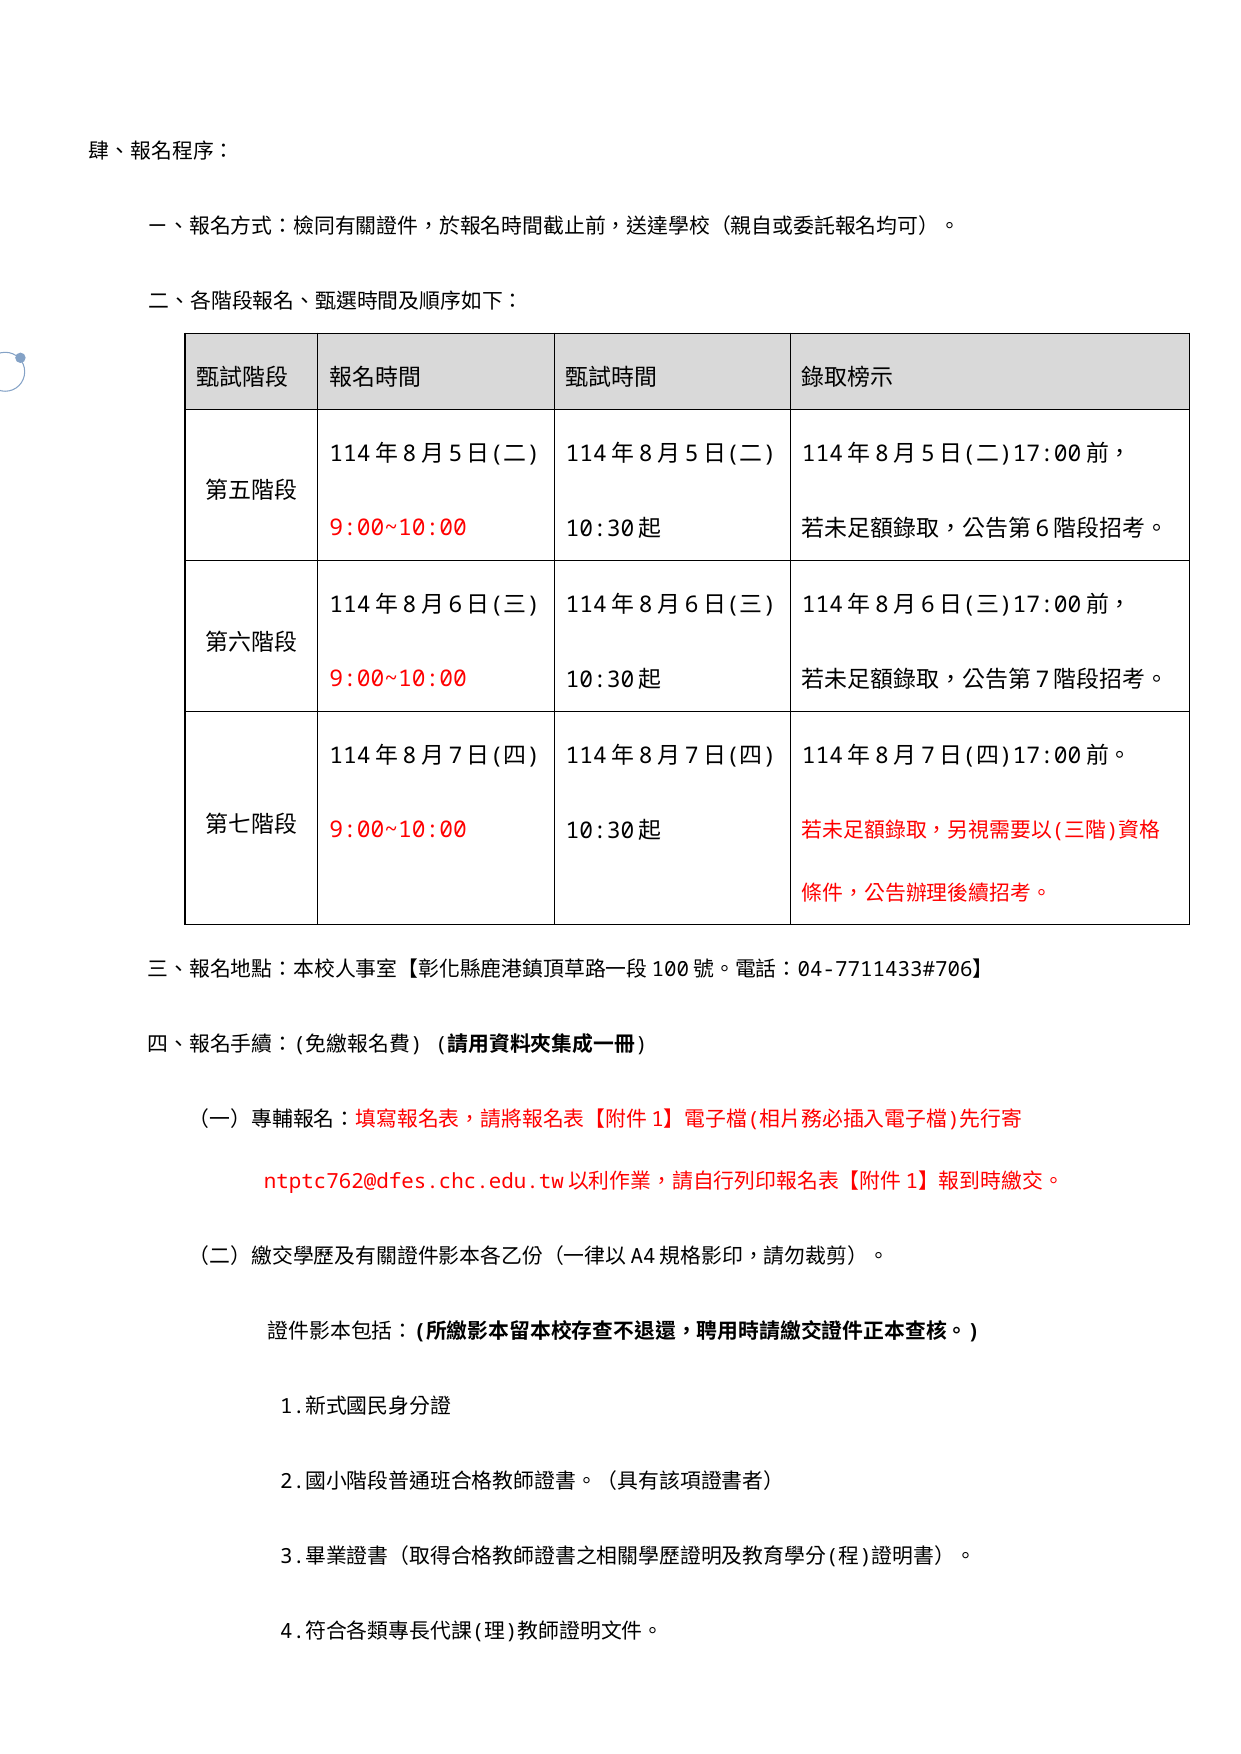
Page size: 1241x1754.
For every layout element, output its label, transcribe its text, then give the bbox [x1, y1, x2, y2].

table_cell 114年8月5日(二)17:00前， 若未足額錄取，公告第6階段招考。 [791, 410, 1189, 560]
table_cell 第六階段 [186, 561, 317, 711]
table_header 報名時間 [318, 334, 554, 409]
table_cell 114年8月7日(四) 9:00~10:00 [318, 712, 554, 924]
table_cell 114年8月5日(二) 10:30起 [555, 410, 790, 560]
text （一）專輔報名：填寫報名表，請將報名表【附件1】電子檔(相片務必插入電子檔)先行寄ntptc762@dfes.chc.edu.tw以利作業，請自行列印報名表【附件1】報到時繳交。 [189, 1075, 1152, 1200]
text 肆、報名程序： [89, 108, 1152, 170]
text 2.國小階段普通班合格教師證書。（具有該項證書者） [176, 1438, 1152, 1500]
table_header 錄取榜示 [791, 334, 1189, 409]
table_cell 114年8月6日(三) 10:30起 [555, 561, 790, 711]
table_cell 114年8月7日(四)17:00前。 若未足額錄取，另視需要以(三階)資格條件，公告辦理後續招考。 [791, 712, 1189, 924]
table_cell 114年8月6日(三) 9:00~10:00 [318, 561, 554, 711]
table_cell 114年8月7日(四) 10:30起 [555, 712, 790, 924]
text 4.符合各類專長代課(理)教師證明文件。 [176, 1588, 1152, 1650]
text 二、各階段報名、甄選時間及順序如下： [89, 258, 1152, 320]
table_cell 第五階段 [186, 410, 317, 560]
text 四、報名手續：(免繳報名費) (請用資料夾集成一冊) [147, 1000, 1152, 1063]
table_cell 第七階段 [186, 712, 317, 924]
text 1.新式國民身分證 [176, 1363, 1152, 1425]
table_cell 114年8月6日(三)17:00前， 若未足額錄取，公告第7階段招考。 [791, 561, 1189, 711]
text 三、報名地點：本校人事室【彰化縣鹿港鎮頂草路一段100號。電話：04-7711433#706】 [147, 925, 1152, 988]
text 3.畢業證書（取得合格教師證書之相關學歷證明及教育學分(程)證明書）。 [89, 1513, 1152, 1575]
table_header 甄試時間 [555, 334, 790, 409]
table_cell 114年8月5日(二) 9:00~10:00 [318, 410, 554, 560]
text （二）繳交學歷及有關證件影本各乙份（一律以A4規格影印，請勿裁剪）。 [189, 1213, 1152, 1275]
text ㄧ、報名方式：檢同有關證件，於報名時間截止前，送達學校（親自或委託報名均可）。 [147, 183, 1152, 245]
table_header 甄試階段 [186, 334, 317, 409]
text 證件影本包括：(所繳影本留本校存查不退還，聘用時請繳交證件正本查核。) [176, 1288, 1152, 1350]
